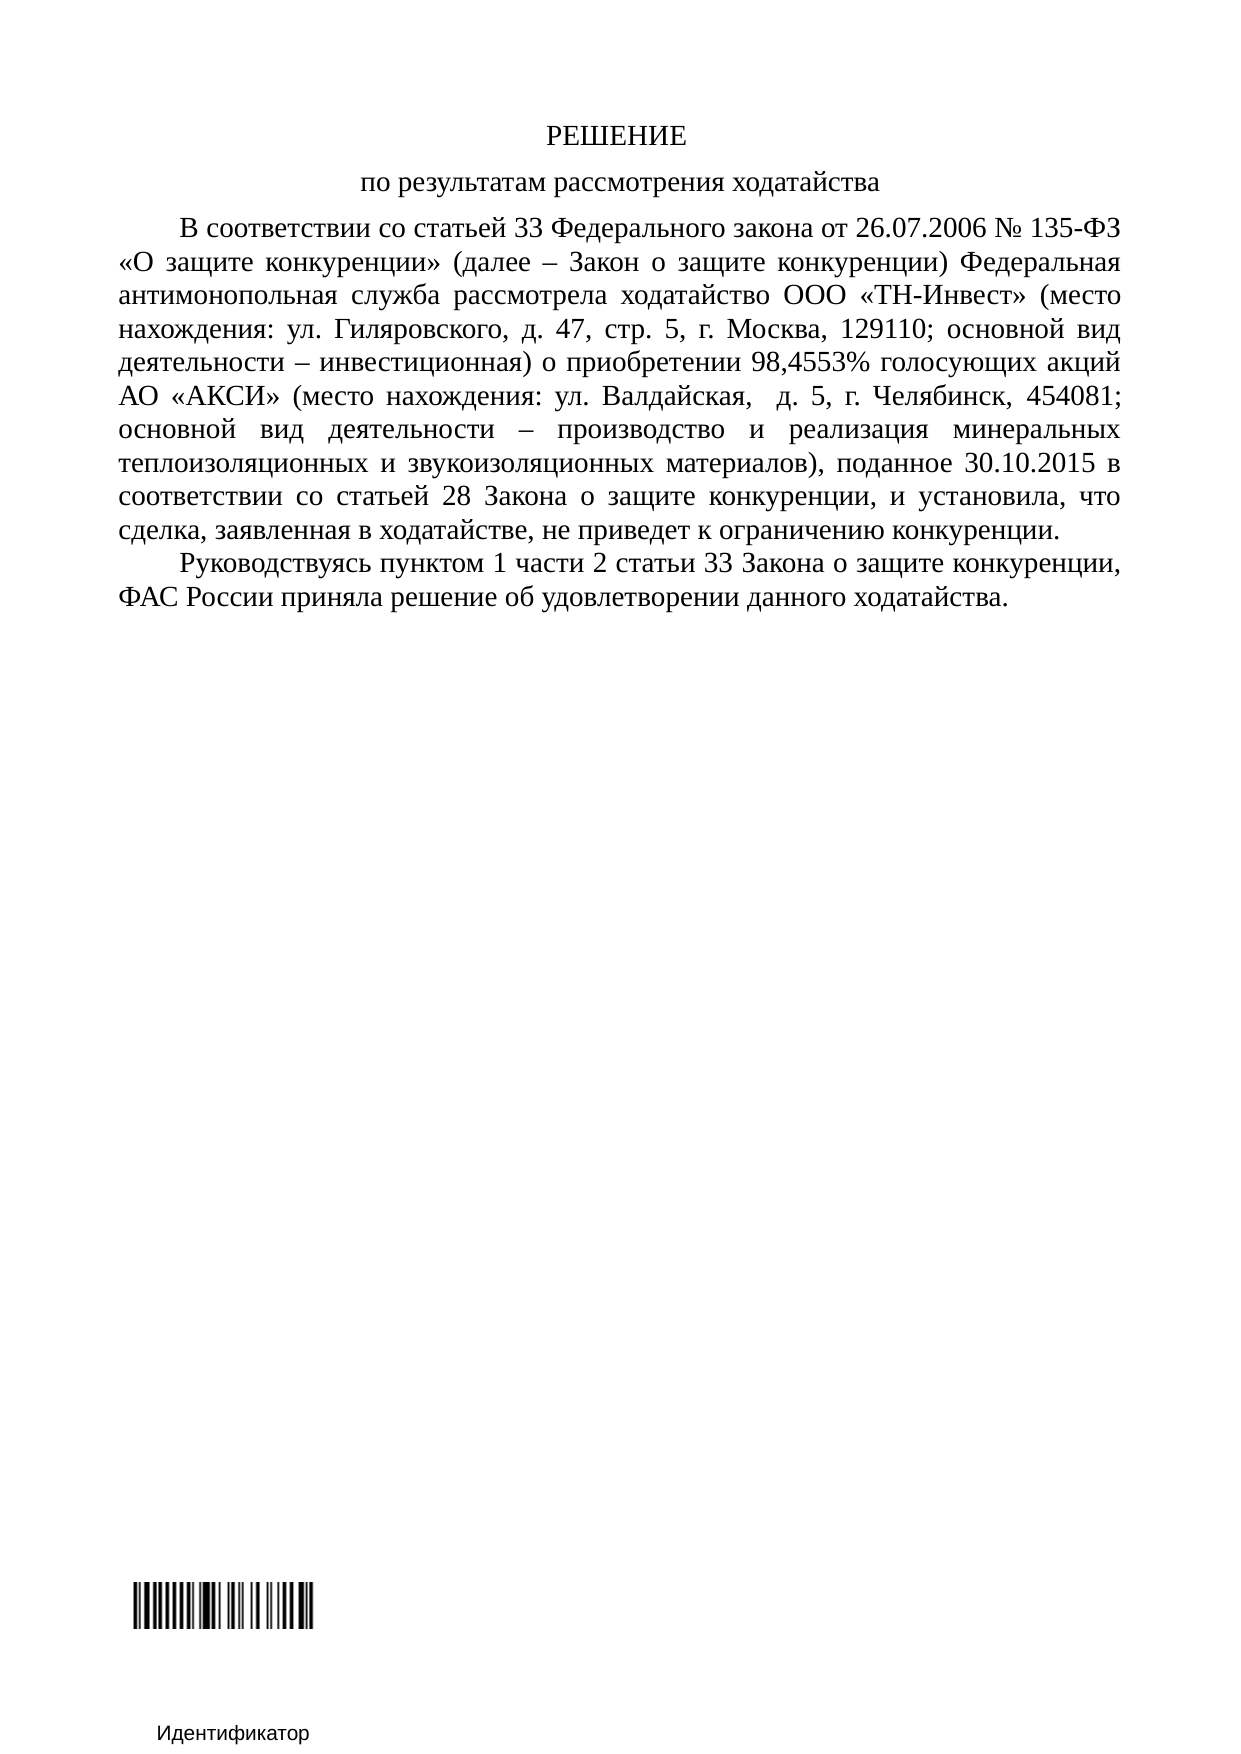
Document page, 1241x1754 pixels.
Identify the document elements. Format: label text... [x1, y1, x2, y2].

text Руководствуясь пунктом 1 части 2 статьи 33 Закона о защите конкуренции, ФАС России приняла решение об удовлетворении данного ходатайства. [118, 546, 1122, 613]
text по результатам рассмотрения ходатайства [118, 164, 1122, 198]
text В соответствии со статьей 33 Федерального закона от 26.07.2006 № 135-ФЗ «О защите конкуренции» (далее – Закон о защите конкуренции) Федеральная антимонопольная служба рассмотрела ходатайство ООО «ТН-Инвест» (место нахождения: ул. Гиляровского, д. 47, стр. 5, г. Москва, 129110; основной вид деятельности – инвестиционная) о приобретении 98,4553% голосующих акций АО «АКСИ» (место нахождения: ул. Валдайская, д. 5, г. Челябинск, 454081; основной вид деятельности – производство и реализация минеральных теплоизоляционных и звукоизоляционных материалов), поданное 30.10.2015 в соответствии со статьей 28 Закона о защите конкуренции, и установила, что сделка, заявленная в ходатайстве, не приведет к ограничению конкуренции. [118, 210, 1122, 546]
picture [118, 1582, 331, 1629]
text РЕШЕНИЕ [118, 118, 1122, 152]
